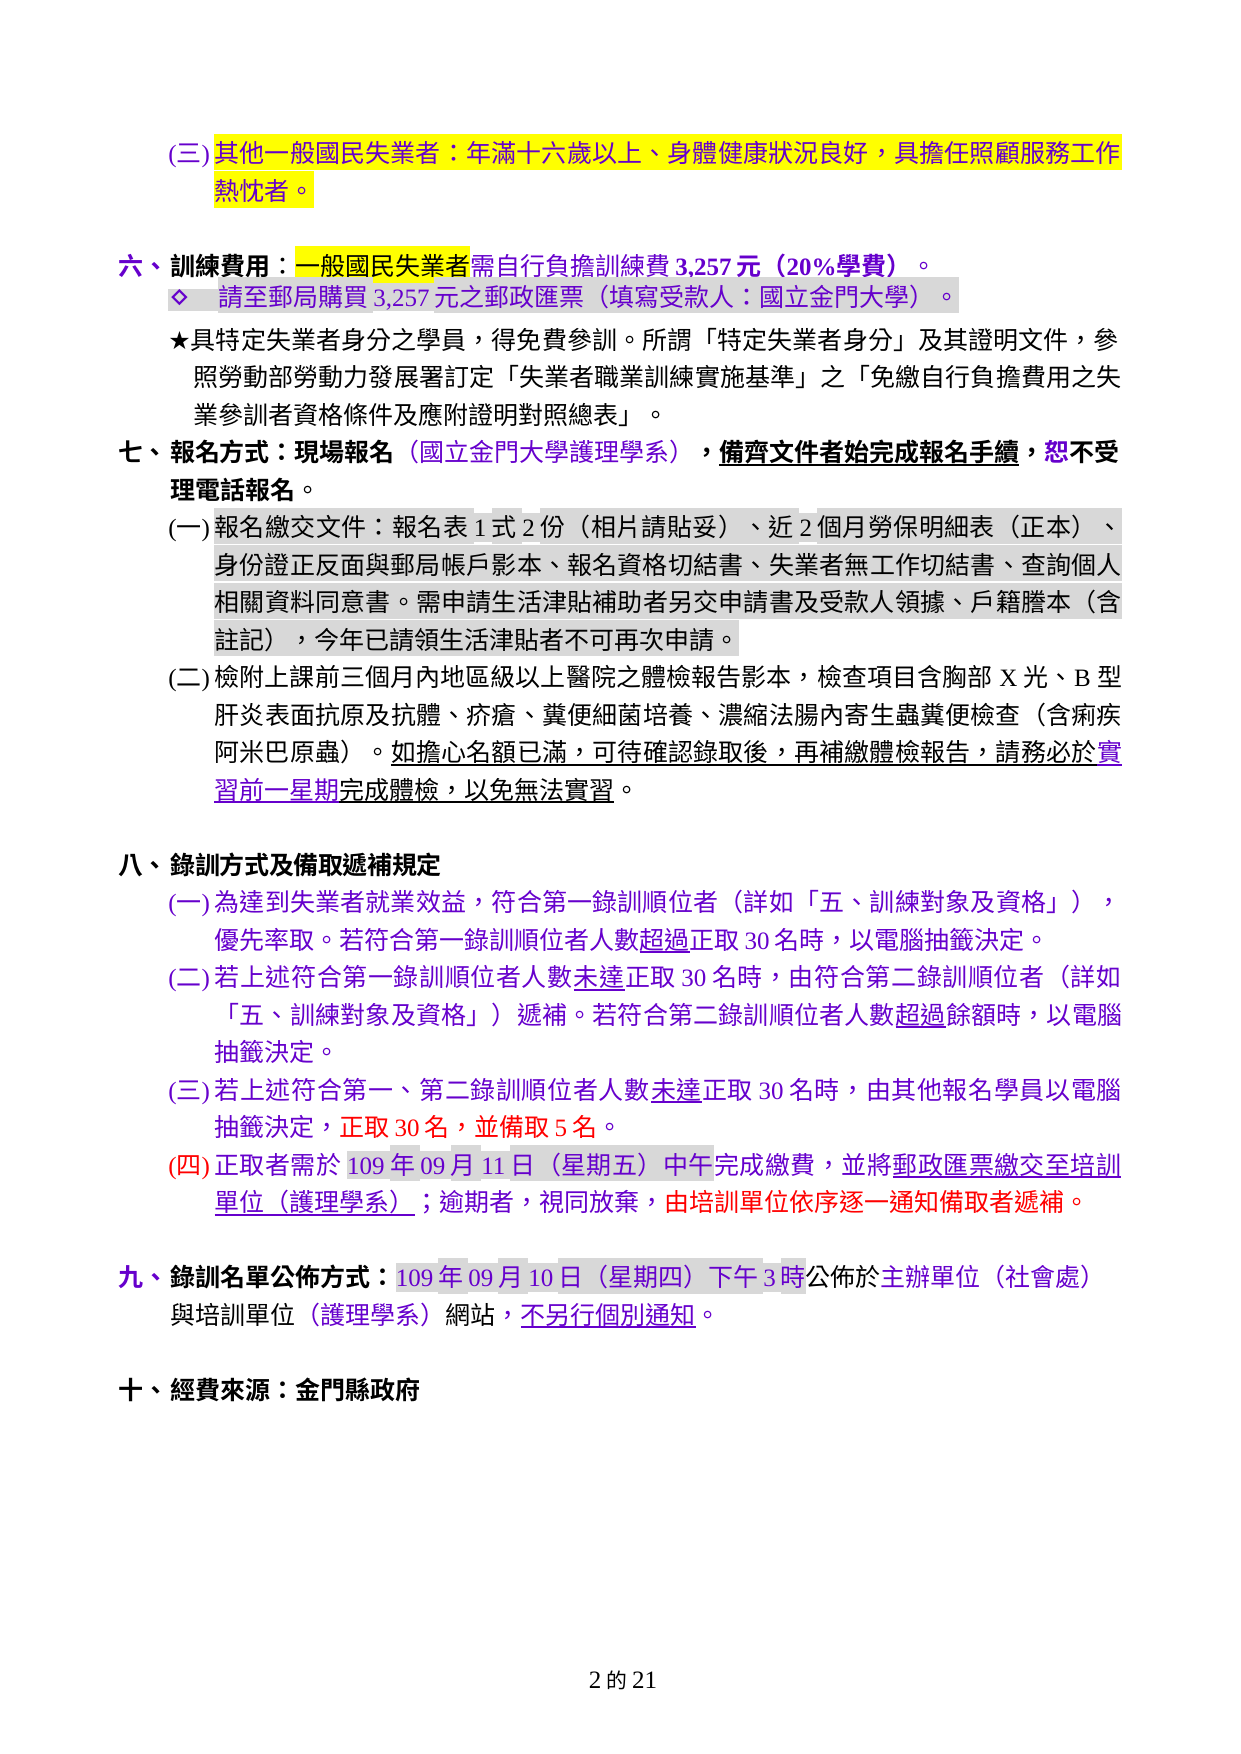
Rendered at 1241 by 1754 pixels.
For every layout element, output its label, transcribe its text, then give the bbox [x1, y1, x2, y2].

list 為達到失業者就業效益，符合第一錄訓順位者（詳如「五、訓練對象及資格」），優先率取。若符合第一錄訓順位者人數超過正取30名時，以電腦抽籤決定。 [168, 876, 1122, 951]
list 錄訓名單公佈方式：109年09月10日（星期四）下午3時公佈於主辦單位（社會處）與培訓單位（護理學系）網站，不另行個別通知。 [118, 1251, 1122, 1326]
list 若上述符合第一錄訓順位者人數未達正取30名時，由符合第二錄訓順位者（詳如「五、訓練對象及資格」）遞補。若符合第二錄訓順位者人數超過餘額時，以電腦抽籤決定。 [168, 951, 1122, 1063]
text ★具特定失業者身分之學員，得免費參訓。所謂「特定失業者身分」及其證明文件，參照勞動部勞動力發展署訂定「失業者職業訓練實施基準」之「免繳自行負擔費用之失業參訓者資格條件及應附證明對照總表」。 [168, 313, 1122, 426]
list 報名方式：現場報名（國立金門大學護理學系），備齊文件者始完成報名手續，恕不受理電話報名。 [118, 426, 1122, 501]
list 報名繳交文件：報名表1式2份（相片請貼妥）、近2個月勞保明細表（正本）、身份證正反面與郵局帳戶影本、報名資格切結書、失業者無工作切結書、查詢個人相關資料同意書。需申請生活津貼補助者另交申請書及受款人領據、戶籍謄本（含註記），今年已請領生活津貼者不可再次申請。 [168, 501, 1122, 651]
list 經費來源：金門縣政府 [118, 1363, 1122, 1401]
list 請至郵局購買3,257元之郵政匯票（填寫受款人：國立金門大學）。 [168, 277, 1111, 313]
list 其他一般國民失業者：年滿十六歲以上、身體健康狀況良好，具擔任照顧服務工作熱忱者。 [168, 127, 1122, 202]
list 訓練費用：一般國民失業者需自行負擔訓練費3,257元（20%學費）。 [118, 239, 1122, 277]
list 錄訓方式及備取遞補規定 [118, 838, 1122, 876]
list 正取者需於109年09月11日（星期五）中午完成繳費，並將郵政匯票繳交至培訓單位（護理學系）；逾期者，視同放棄，由培訓單位依序逐一通知備取者遞補。 [168, 1138, 1122, 1213]
list 檢附上課前三個月內地區級以上醫院之體檢報告影本，檢查項目含胸部 X 光、B 型肝炎表面抗原及抗體、疥瘡、糞便細菌培養、濃縮法腸內寄生蟲糞便檢查（含痢疾阿米巴原蟲）。如擔心名額已滿，可待確認錄取後，再補繳體檢報告，請務必於實習前一星期完成體檢，以免無法實習。 [168, 651, 1122, 801]
list 若上述符合第一、第二錄訓順位者人數未達正取30名時，由其他報名學員以電腦抽籤決定，正取30名，並備取5名。 [168, 1063, 1122, 1138]
